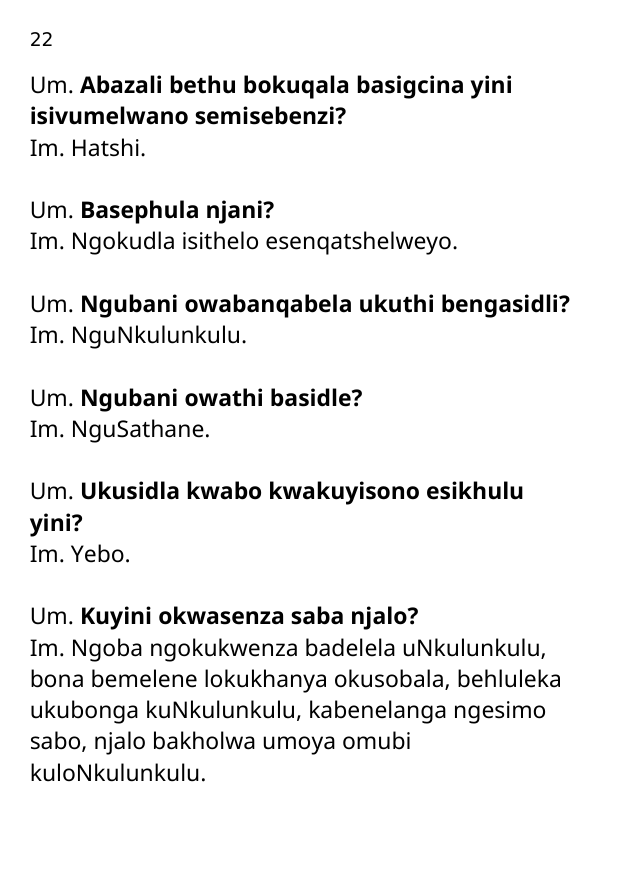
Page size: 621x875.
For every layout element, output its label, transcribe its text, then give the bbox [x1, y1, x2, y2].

text Um. Basephula njani? [29, 194, 576, 225]
text Um. Kuyini okwasenza saba njalo? [29, 600, 576, 632]
text Im. NguNkulunkulu. [29, 319, 576, 350]
text Im. NguSathane. [29, 413, 576, 444]
text Im. Hatshi. [29, 132, 576, 163]
text Um. Ngubani owathi basidle? [29, 382, 576, 413]
text Im. Ngoba ngokukwenza badelela uNkulunkulu, bona bemelene lokukhanya okusobala, behluleka ukubonga kuNkulunkulu, kabenelanga ngesimo sabo, njalo bakholwa umoya omubi kuloNkulunkulu. [29, 632, 576, 788]
text Um. Ngubani owabanqabela ukuthi bengasidli? [29, 288, 576, 319]
text Um. Ukusidla kwabo kwakuyisono esikhulu yini? [29, 475, 576, 538]
text Um. Abazali bethu bokuqala basigcina yini isivumelwano semisebenzi? [29, 69, 576, 132]
text Im. Ngokudla isithelo esenqatshelweyo. [29, 225, 576, 257]
text Im. Yebo. [29, 538, 576, 569]
